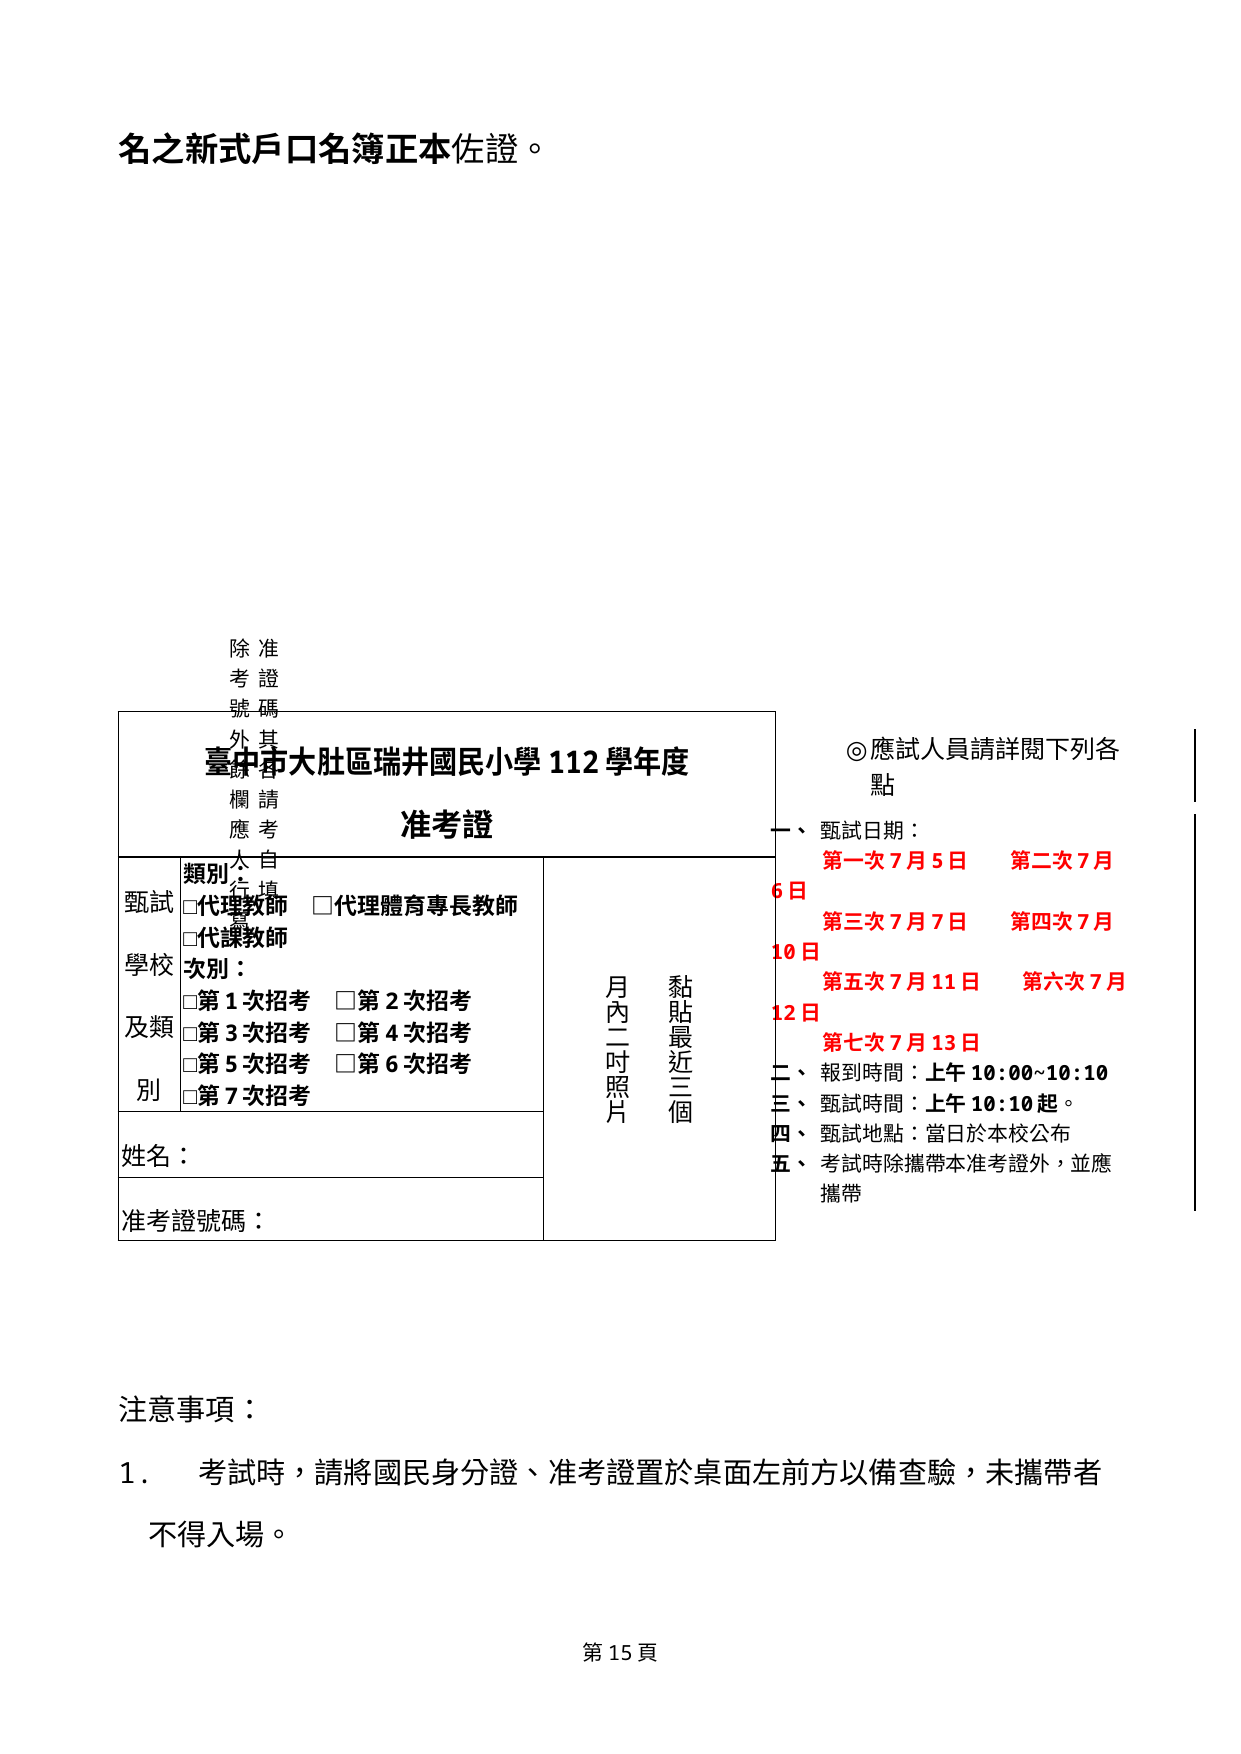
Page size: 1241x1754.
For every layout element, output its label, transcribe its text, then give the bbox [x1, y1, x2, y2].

text 除准考證號碼外其餘各欄請應考人自行填寫 [229, 632, 279, 711]
table_header 臺中市大肚區瑞井國民小學112學年度 准考證 [279, 712, 775, 856]
text 名之新式戶口名簿正本佐證。 [118, 106, 1122, 168]
table_cell 黏貼最近三個 月內二吋照片 [544, 858, 775, 1240]
table_cell 甄試學校 及類別 [119, 858, 180, 1111]
text 除准考證號碼外其餘各欄請應考人自行填寫 [229, 712, 279, 856]
table_cell 類別： □代理教師 □代理體育專長教師 □代課教師 次別： □第1次招考 □第2次招考 □第3次招考 □第4次招考 □第5次招考 □第6次招考 □第7次招考 [181, 858, 543, 1111]
table_header 臺中市大肚區瑞井國民小學112學年度 准考證 [119, 712, 229, 856]
text 注意事項： [118, 1366, 1122, 1429]
table_header 臺中市大肚區瑞井國民小學112學年度 准考證 [776, 722, 1211, 1219]
list 考試時，請將國民身分證、准考證置於桌面左前方以備查驗，未攜帶者不得入場。 [118, 1429, 1122, 1554]
text 除准考證號碼外其餘各欄請應考人自行填寫 [236, 895, 279, 934]
table_cell 姓名： [119, 1112, 543, 1177]
table_cell 准考證號碼： [119, 1178, 543, 1240]
text 除准考證號碼外其餘各欄請應考人自行填寫 [229, 858, 279, 901]
table_header 臺中市大肚區瑞井國民小學112學年度 准考證 [756, 858, 775, 1219]
